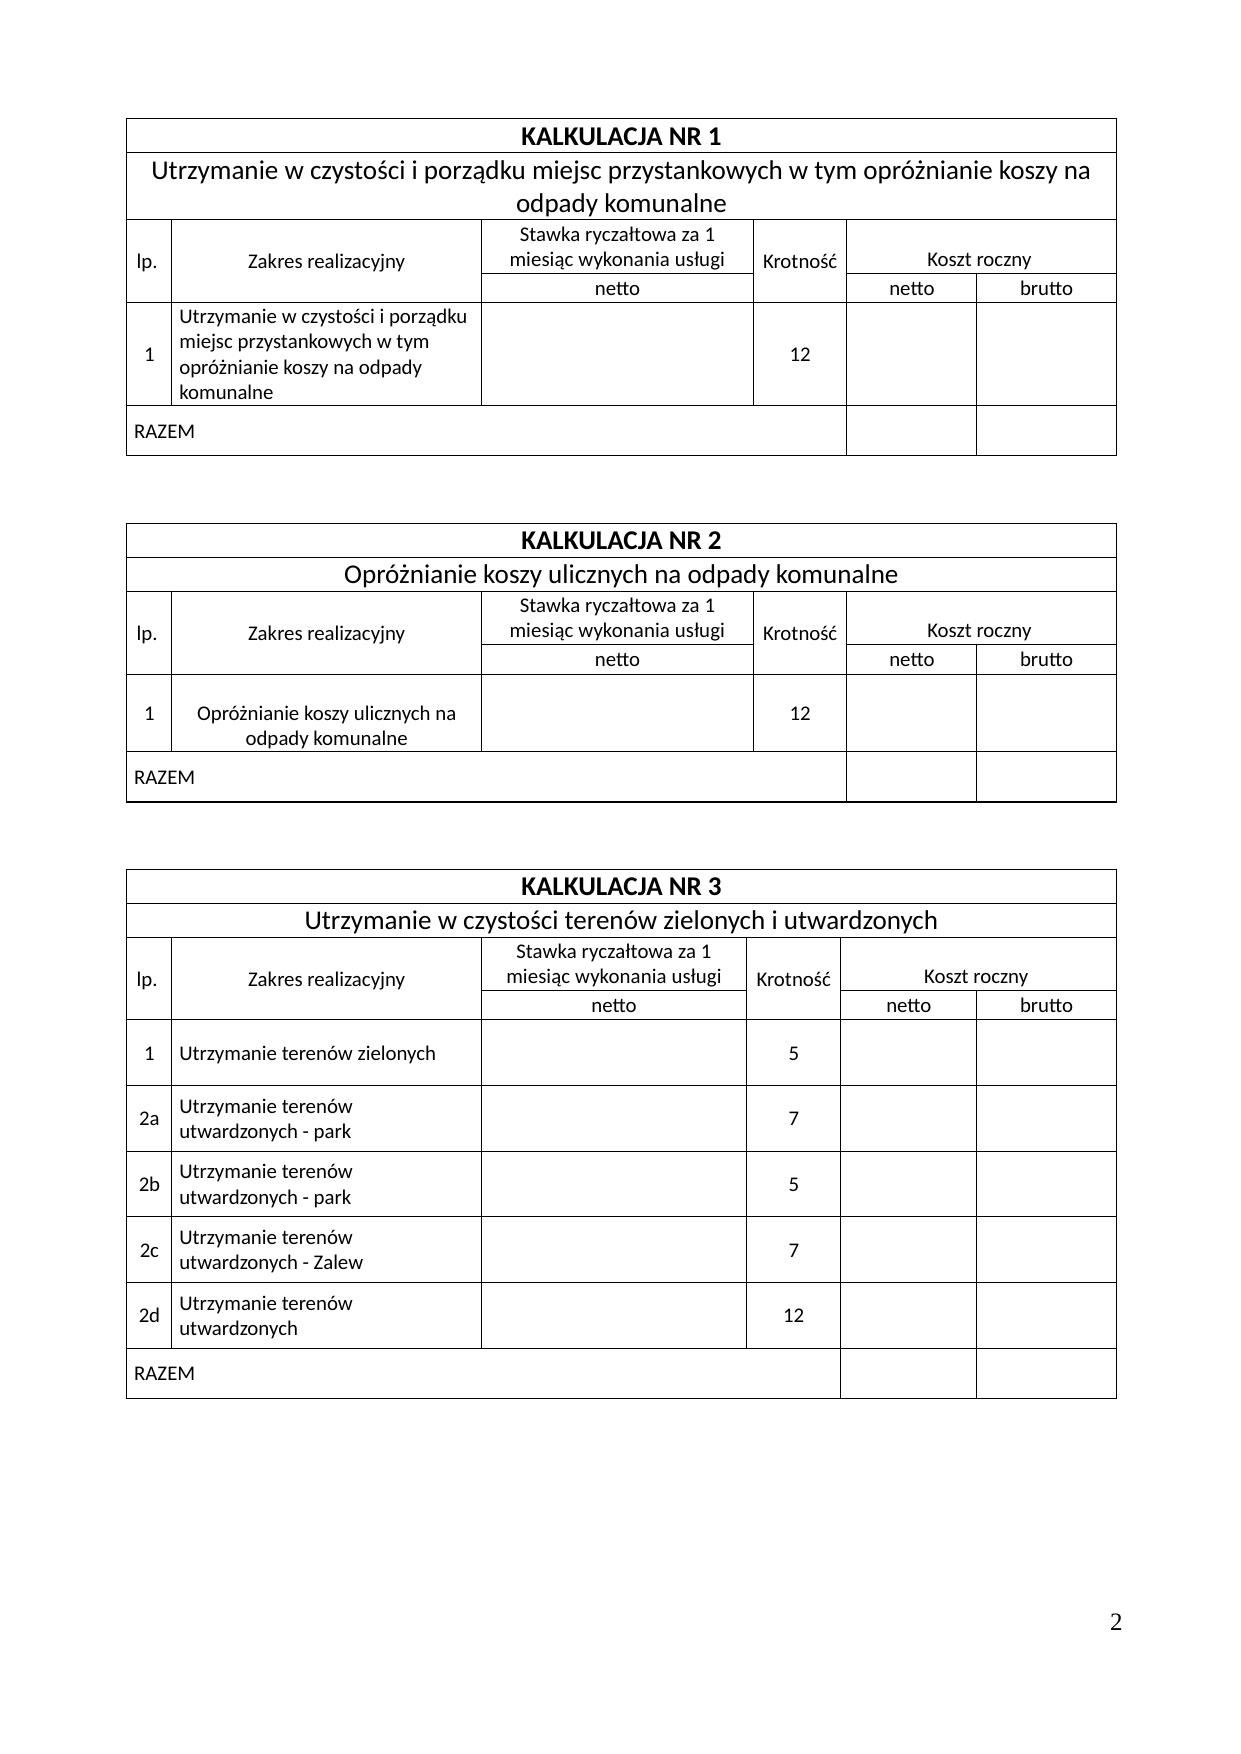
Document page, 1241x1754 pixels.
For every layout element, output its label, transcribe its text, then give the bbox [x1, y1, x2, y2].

table_cell 7 [747, 1217, 840, 1282]
table_cell [977, 1020, 1116, 1085]
table_cell Utrzymanie w czystości i porządku miejsc przystankowych w tym opróżnianie koszy na odpady komunalne [127, 153, 1116, 219]
table_cell 5 [747, 1152, 840, 1216]
table_cell [841, 1020, 976, 1085]
table_cell 7 [747, 1086, 840, 1151]
table_cell RAZEM [127, 1349, 840, 1398]
table_cell 12 [754, 675, 846, 751]
table_cell 12 [747, 1283, 840, 1347]
table_cell [482, 303, 753, 405]
table_cell lp. [127, 220, 171, 302]
table_cell [847, 303, 976, 405]
table_cell [482, 1152, 746, 1216]
table_cell RAZEM [127, 752, 846, 801]
table_cell [977, 1217, 1116, 1282]
table_cell [482, 1217, 746, 1282]
table_cell Koszt roczny [847, 220, 1116, 272]
table_cell 2d [127, 1283, 171, 1347]
table_cell [977, 1283, 1116, 1347]
table_cell [977, 752, 1116, 801]
table_cell brutto [977, 991, 1116, 1019]
table_cell lp. [127, 938, 171, 1019]
table_cell [482, 1086, 746, 1151]
table_cell Utrzymanie terenów utwardzonych - Zalew [172, 1217, 481, 1282]
table_header KALKULACJA NR 2 [127, 524, 1116, 557]
table_cell netto [482, 274, 753, 302]
table_cell netto [482, 991, 746, 1019]
table_cell Krotność [754, 220, 846, 302]
table_cell Opróżnianie koszy ulicznych na odpady komunalne [172, 675, 481, 751]
table_cell netto [847, 274, 976, 302]
table_cell brutto [977, 274, 1116, 302]
table_cell Zakres realizacyjny [172, 592, 481, 673]
table_cell netto [841, 991, 976, 1019]
table_cell [977, 675, 1116, 751]
table_cell [847, 406, 976, 455]
table_cell [841, 1283, 976, 1347]
table_cell [977, 406, 1116, 455]
table_cell 2b [127, 1152, 171, 1216]
table_cell Stawka ryczałtowa za 1 miesiąc wykonania usługi [482, 220, 753, 272]
table_cell [841, 1152, 976, 1216]
table_cell 1 [127, 675, 171, 751]
table_cell Utrzymanie terenów utwardzonych - park [172, 1086, 481, 1151]
table_cell Koszt roczny [847, 592, 1116, 644]
table_cell Utrzymanie terenów utwardzonych [172, 1283, 481, 1347]
table_cell [482, 1020, 746, 1085]
table_cell [977, 1349, 1116, 1398]
table_cell Utrzymanie w czystości i porządku miejsc przystankowych w tym opróżnianie koszy na odpady komunalne [172, 303, 481, 405]
table_cell 12 [754, 303, 846, 405]
table_cell RAZEM [127, 406, 846, 455]
table_cell netto [847, 645, 976, 673]
table_cell Zakres realizacyjny [172, 220, 481, 302]
table_cell Utrzymanie terenów zielonych [172, 1020, 481, 1085]
table_cell Krotność [747, 938, 840, 1019]
table_cell Zakres realizacyjny [172, 938, 481, 1019]
table_header KALKULACJA NR 3 [127, 870, 1116, 902]
table_cell Opróżnianie koszy ulicznych na odpady komunalne [127, 558, 1116, 591]
table_cell Krotność [754, 592, 846, 673]
table_cell [977, 1152, 1116, 1216]
table_cell Utrzymanie w czystości terenów zielonych i utwardzonych [127, 904, 1116, 937]
table_cell [841, 1086, 976, 1151]
table_cell [841, 1349, 976, 1398]
table_cell 2c [127, 1217, 171, 1282]
table_cell [482, 675, 753, 751]
table_cell 1 [127, 303, 171, 405]
table_cell [977, 1086, 1116, 1151]
table_cell [847, 752, 976, 801]
table_cell 5 [747, 1020, 840, 1085]
table_cell Stawka ryczałtowa za 1 miesiąc wykonania usługi [482, 592, 753, 644]
table_cell brutto [977, 645, 1116, 673]
table_header KALKULACJA NR 1 [127, 119, 1116, 152]
table_cell [847, 675, 976, 751]
table_cell Stawka ryczałtowa za 1 miesiąc wykonania usługi [482, 938, 746, 990]
table_cell [482, 1283, 746, 1347]
table_cell Utrzymanie terenów utwardzonych - park [172, 1152, 481, 1216]
table_cell 2a [127, 1086, 171, 1151]
table_cell [841, 1217, 976, 1282]
table_cell [977, 303, 1116, 405]
table_cell lp. [127, 592, 171, 673]
table_cell Koszt roczny [841, 938, 1116, 990]
table_cell netto [482, 645, 753, 673]
table_cell 1 [127, 1020, 171, 1085]
